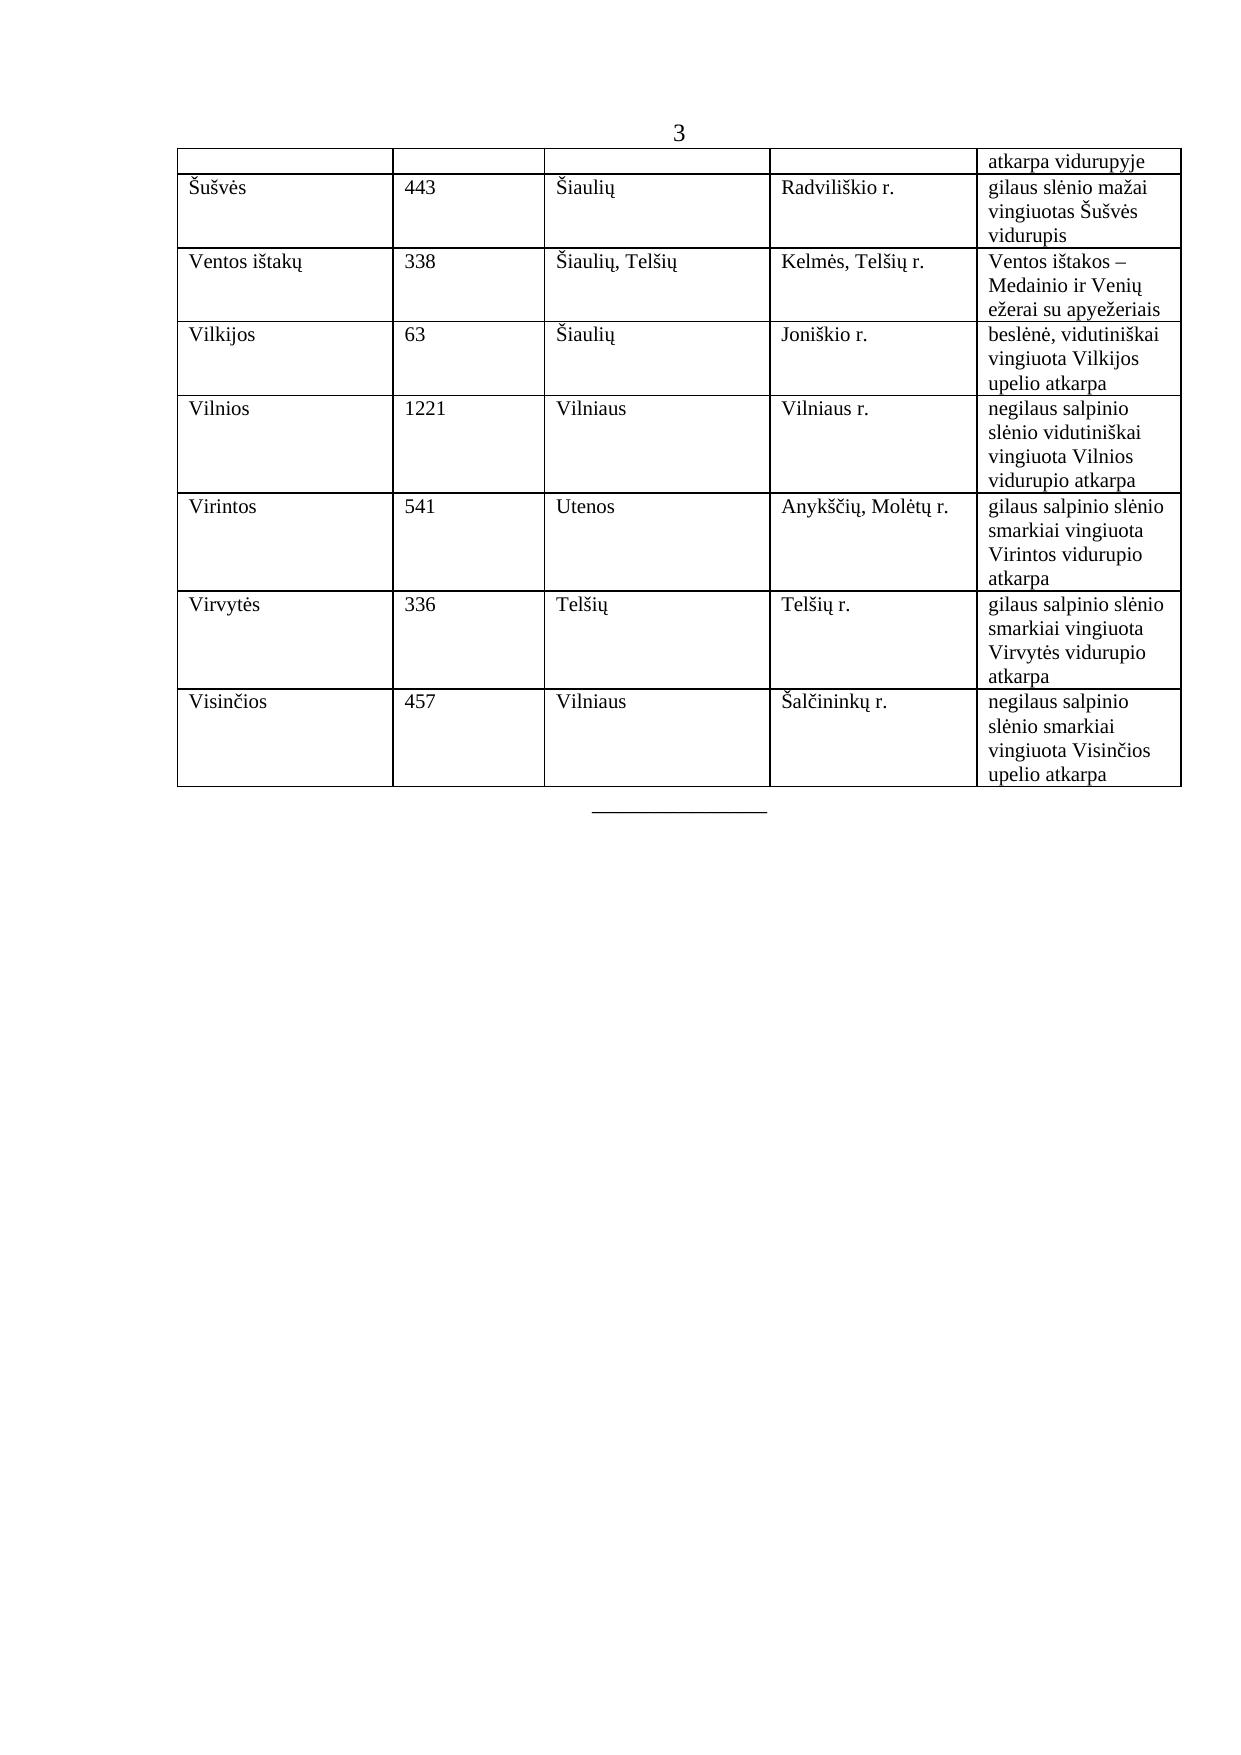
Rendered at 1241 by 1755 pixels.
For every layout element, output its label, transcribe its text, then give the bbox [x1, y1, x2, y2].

table_cell 1221 [394, 396, 544, 492]
table_cell Vilnios [178, 396, 392, 492]
table_cell Kelmės, Telšių r. [771, 249, 976, 321]
table_cell Šušvės [178, 175, 392, 247]
table_cell 457 [394, 690, 544, 786]
table_cell gilaus slėnio mažai vingiuotas Šušvės vidurupis [978, 175, 1180, 247]
table_cell Telšių r. [771, 592, 976, 688]
table_cell 338 [394, 249, 544, 321]
table_cell Šalčininkų r. [771, 690, 976, 786]
text ______________ [177, 787, 1181, 816]
table_cell negilaus salpinio slėnio smarkiai vingiuota Visinčios upelio atkarpa [978, 690, 1180, 786]
table_cell Vilniaus [545, 396, 769, 492]
table_cell [545, 149, 769, 173]
table_cell [178, 149, 392, 173]
table_cell Visinčios [178, 690, 392, 786]
table_cell atkarpa vidurupyje [978, 149, 1180, 173]
table_cell 336 [394, 592, 544, 688]
table_cell Ventos ištakos – Medainio ir Venių ežerai su apyežeriais [978, 249, 1180, 321]
table_cell Vilniaus [545, 690, 769, 786]
table_cell gilaus salpinio slėnio smarkiai vingiuota Virvytės vidurupio atkarpa [978, 592, 1180, 688]
table_cell Šiaulių [545, 175, 769, 247]
table_cell Šiaulių [545, 322, 769, 394]
table_cell Ventos ištakų [178, 249, 392, 321]
table_cell Virvytės [178, 592, 392, 688]
table_cell Joniškio r. [771, 322, 976, 394]
table_cell gilaus salpinio slėnio smarkiai vingiuota Virintos vidurupio atkarpa [978, 494, 1180, 590]
table_cell Anykščių, Molėtų r. [771, 494, 976, 590]
table_cell 443 [394, 175, 544, 247]
table_cell Radviliškio r. [771, 175, 976, 247]
table_cell beslėnė, vidutiniškai vingiuota Vilkijos upelio atkarpa [978, 322, 1180, 394]
table_cell [771, 149, 976, 173]
table_cell Telšių [545, 592, 769, 688]
table_cell Vilkijos [178, 322, 392, 394]
table_cell Vilniaus r. [771, 396, 976, 492]
table_cell Virintos [178, 494, 392, 590]
table_cell Utenos [545, 494, 769, 590]
table_cell 541 [394, 494, 544, 590]
table_cell 63 [394, 322, 544, 394]
table_cell [394, 149, 544, 173]
table_cell negilaus salpinio slėnio vidutiniškai vingiuota Vilnios vidurupio atkarpa [978, 396, 1180, 492]
table_cell Šiaulių, Telšių [545, 249, 769, 321]
